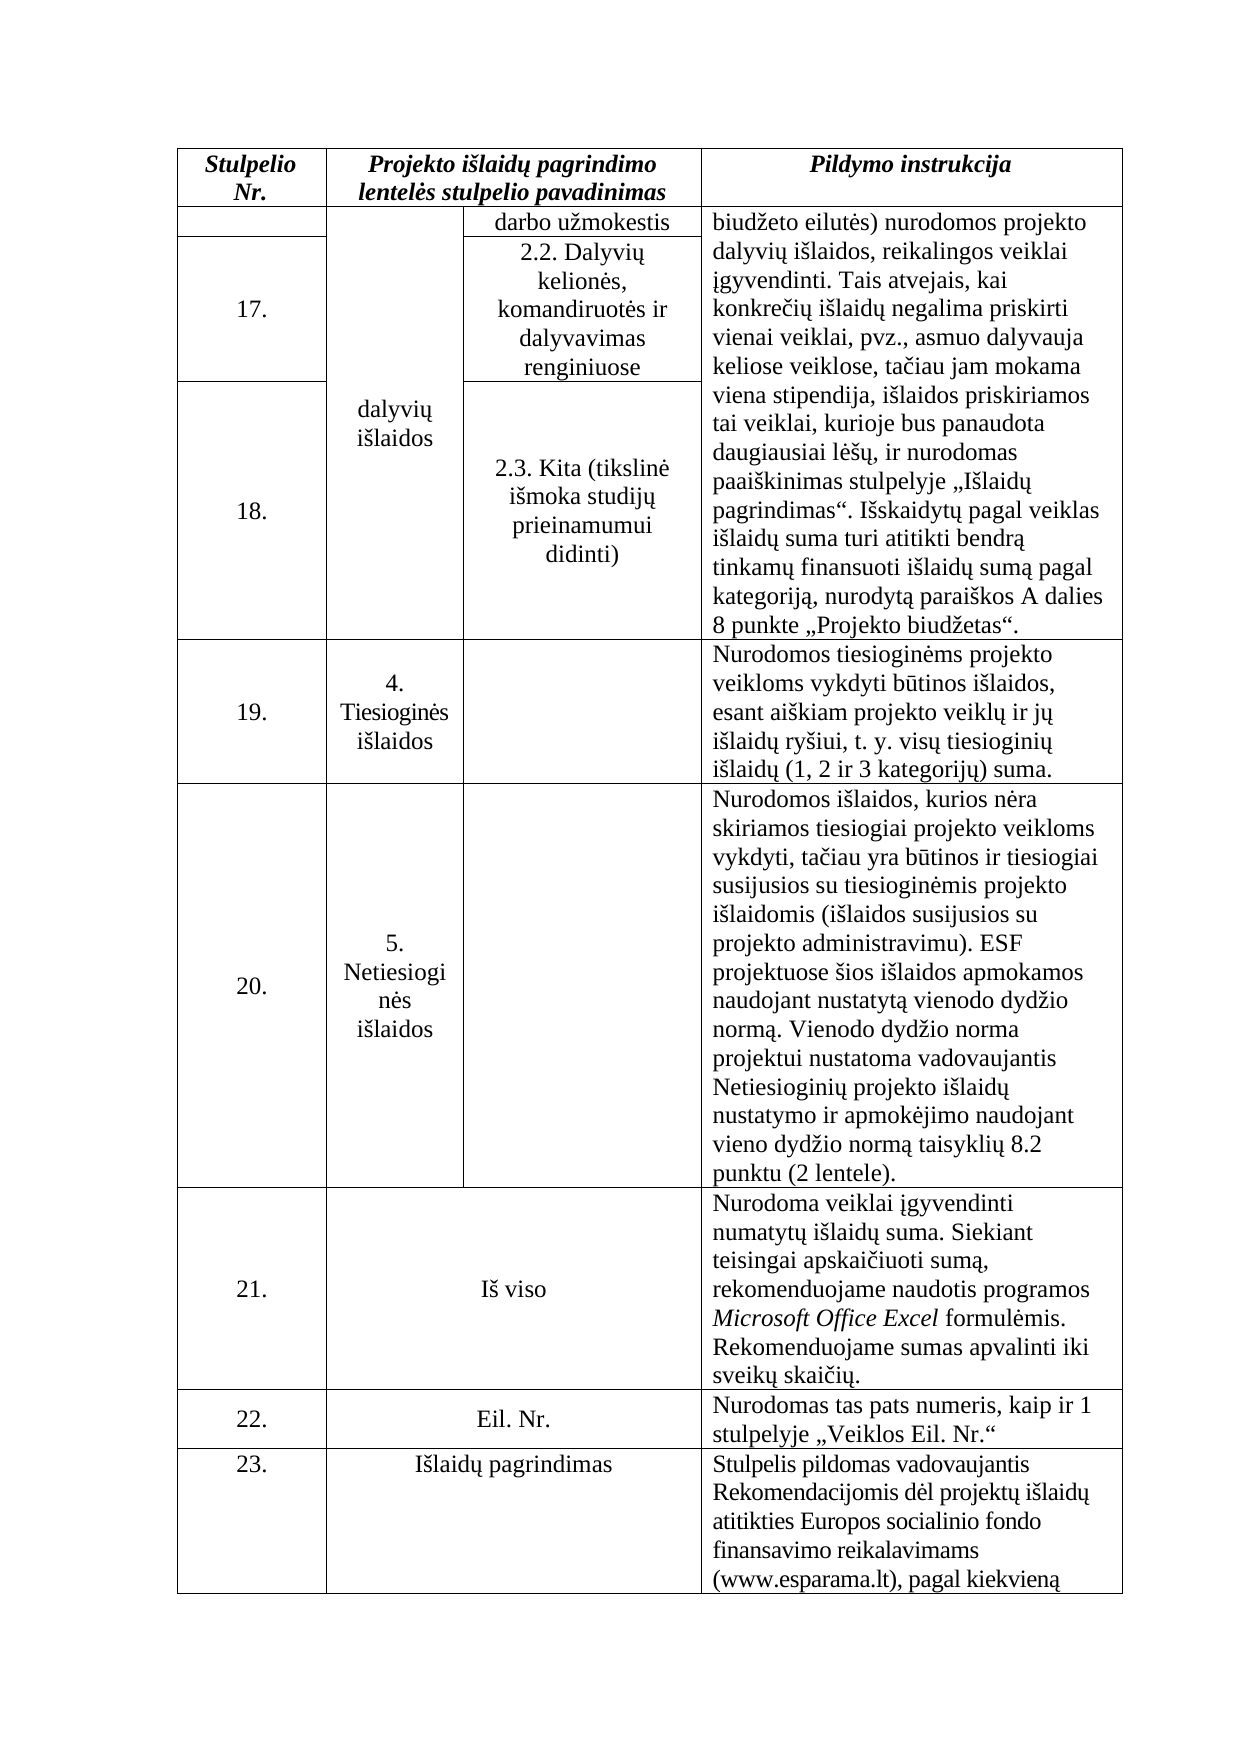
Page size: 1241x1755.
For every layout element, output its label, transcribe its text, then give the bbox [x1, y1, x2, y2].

table_cell 18. [178, 382, 326, 638]
table_cell 19. [178, 640, 326, 783]
table_cell [178, 207, 326, 236]
table_header Stulpelio Nr. [178, 149, 326, 206]
table_cell 20. [178, 784, 326, 1187]
table_cell [464, 784, 701, 1187]
table_cell darbo užmokestis [464, 207, 701, 236]
table_cell Nurodomos išlaidos, kurios nėra skiriamos tiesiogiai projekto veikloms vykdyti, tačiau yra būtinos ir tiesiogiai susijusios su tiesioginėmis projekto išlaidomis (išlaidos susijusios su projekto administravimu). ESF projektuose šios išlaidos apmokamos naudojant nustatytą vienodo dydžio normą. Vienodo dydžio norma projektui nustatoma vadovaujantis Netiesioginių projekto išlaidų nustatymo ir apmokėjimo naudojant vieno dydžio normą taisyklių 8.2 punktu (2 lentele). [702, 784, 1122, 1187]
table_cell Išlaidų pagrindimas [327, 1449, 701, 1592]
table_cell 22. [178, 1390, 326, 1448]
table_cell 21. [178, 1188, 326, 1389]
table_cell Nurodoma veiklai įgyvendinti numatytų išlaidų suma. Siekiant teisingai apskaičiuoti sumą, rekomenduojame naudotis programos Microsoft Office Excel formulėmis. Rekomenduojame sumas apvalinti iki sveikų skaičių. [702, 1188, 1122, 1389]
table_cell Eil. Nr. [327, 1390, 701, 1448]
table_cell Nurodomas tas pats numeris, kaip ir 1 stulpelyje „Veiklos Eil. Nr.“ [702, 1390, 1122, 1448]
table_cell 23. [178, 1449, 326, 1592]
table_cell 4. Tiesioginės išlaidos [327, 640, 463, 783]
table_cell Iš viso [327, 1188, 701, 1389]
table_cell 17. [178, 237, 326, 381]
table_cell Stulpelis pildomas vadovaujantis Rekomendacijomis dėl projektų išlaidų atitikties Europos socialinio fondo finansavimo reikalavimams (www.esparama.lt), pagal kiekvieną [702, 1449, 1122, 1592]
table_cell [464, 640, 701, 783]
table_cell biudžeto eilutės) nurodomos projekto dalyvių išlaidos, reikalingos veiklai įgyvendinti. Tais atvejais, kai konkrečių išlaidų negalima priskirti vienai veiklai, pvz., asmuo dalyvauja keliose veiklose, tačiau jam mokama viena stipendija, išlaidos priskiriamos tai veiklai, kurioje bus panaudota daugiausiai lėšų, ir nurodomas paaiškinimas stulpelyje „Išlaidų pagrindimas“. Išskaidytų pagal veiklas išlaidų suma turi atitikti bendrą tinkamų finansuoti išlaidų sumą pagal kategoriją, nurodytą paraiškos A dalies 8 punkte „Projekto biudžetas“. [702, 207, 1122, 638]
table_cell Nurodomos tiesioginėms projekto veikloms vykdyti būtinos išlaidos, esant aiškiam projekto veiklų ir jų išlaidų ryšiui, t. y. visų tiesioginių išlaidų (1, 2 ir 3 kategorijų) suma. [702, 640, 1122, 783]
table_cell 2.2. Dalyvių kelionės, komandiruotės ir dalyvavimas renginiuose [464, 237, 701, 381]
table_cell 5. Netiesioginės išlaidos [327, 784, 463, 1187]
table_cell 2.3. Kita (tikslinė išmoka studijų prieinamumui didinti) [464, 382, 701, 638]
table_cell dalyvių išlaidos [327, 207, 463, 638]
table_header Projekto išlaidų pagrindimo lentelės stulpelio pavadinimas [327, 149, 701, 206]
table_header Pildymo instrukcija [702, 149, 1122, 206]
